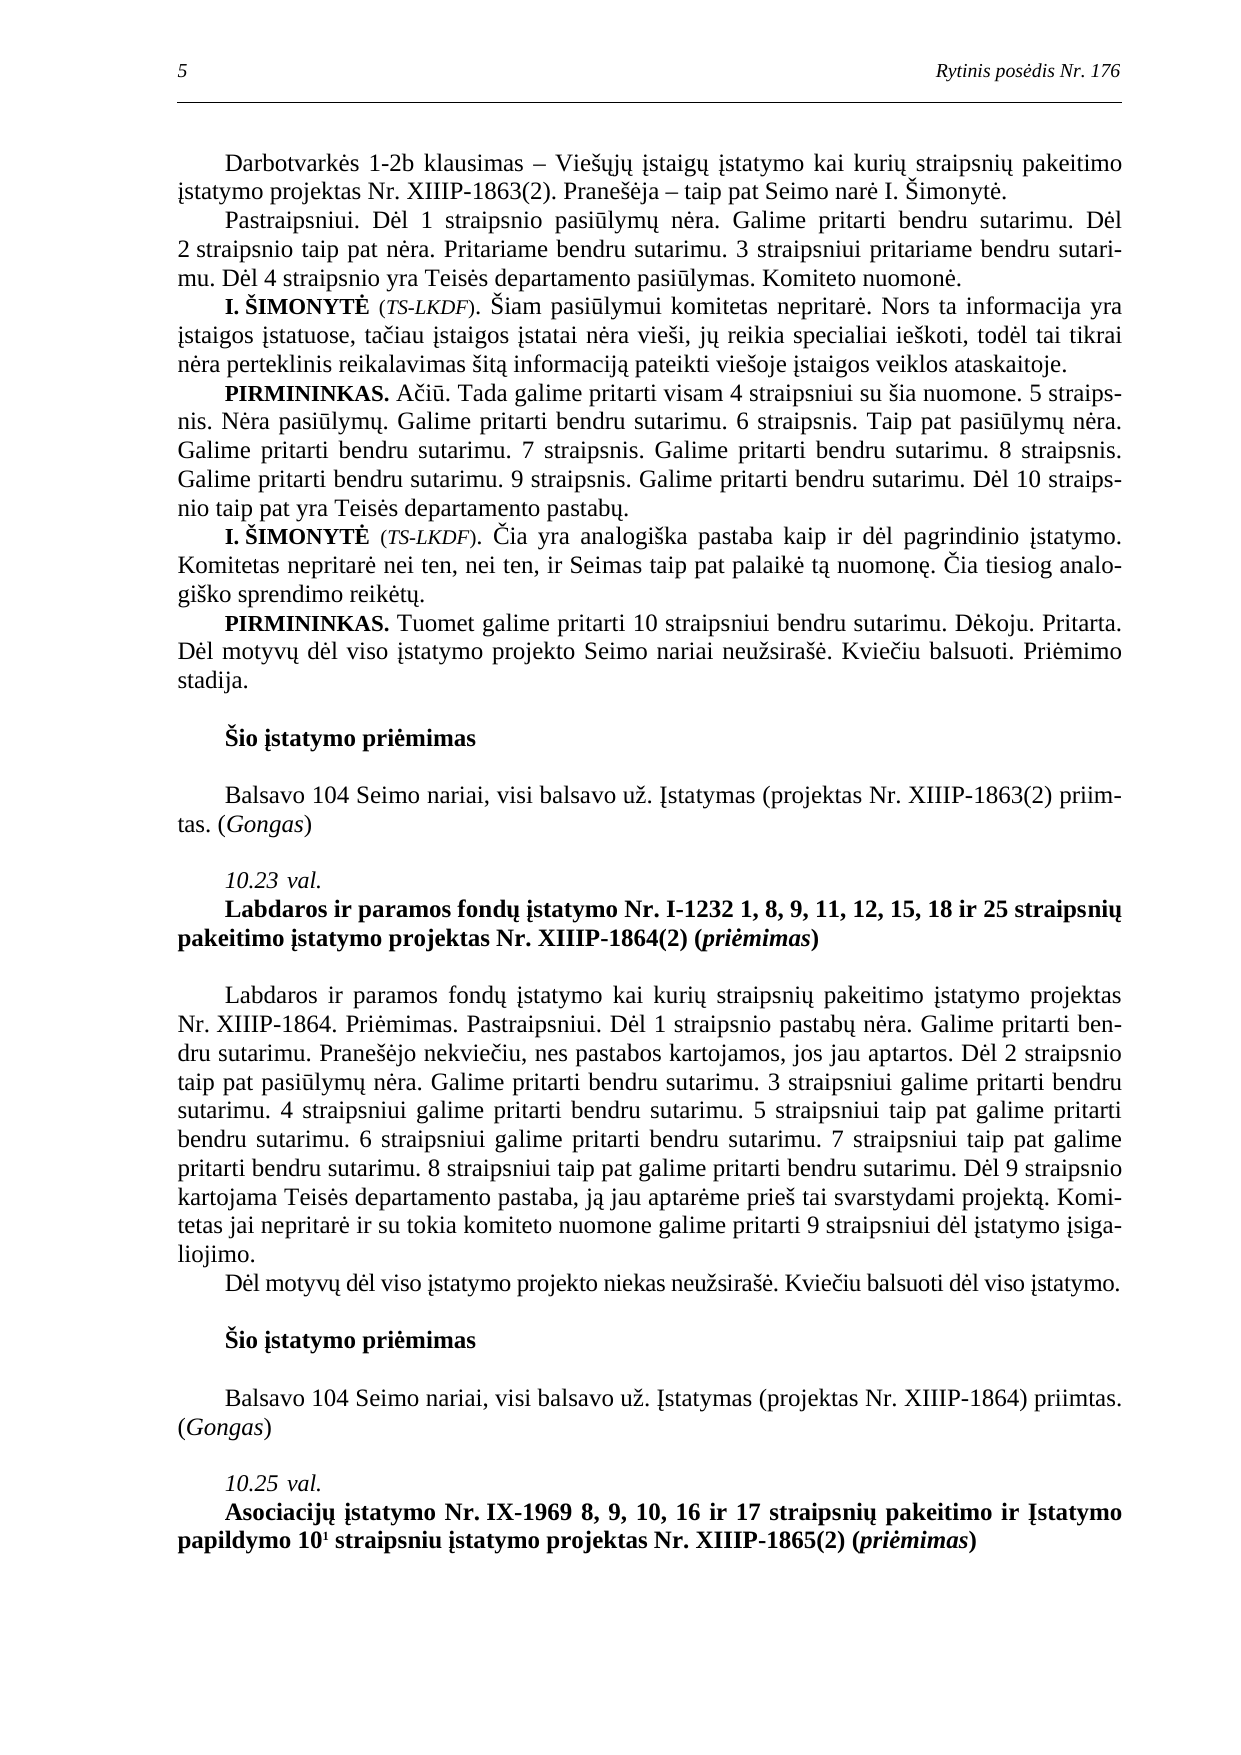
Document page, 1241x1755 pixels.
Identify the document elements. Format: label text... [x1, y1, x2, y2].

text Šio įsta­ty­mo pri­ėmi­mas [177, 1325, 1122, 1354]
text PIRMININKAS. Ačiū. Ta­da ga­li­me pri­tar­ti vi­sam 4 straips­niui su šia nuo­mo­ne. 5 straips­nis. Nė­ra pa­siū­ly­mų. Ga­li­me pri­tar­ti ben­dru su­ta­ri­mu. 6 straips­nis. Taip pat pa­siū­ly­mų nė­ra. Ga­li­me pri­tar­ti ben­dru su­ta­ri­mu. 7 straips­nis. Ga­li­me pri­tar­ti ben­dru su­ta­ri­mu. 8 straips­nis. Ga­li­me pri­tar­ti ben­dru su­ta­ri­mu. 9 straips­nis. Ga­li­me pri­tar­ti ben­dru su­ta­ri­mu. Dėl 10 straips­nio taip pat yra Tei­sės de­par­ta­men­to pa­sta­bų. [177, 378, 1122, 521]
text Dėl mo­ty­vų dėl vi­so įsta­ty­mo pro­jek­to nie­kas ne­už­si­ra­šė. Kvie­čiu bal­suo­ti dėl vi­so įsta­ty­mo. [177, 1268, 1122, 1297]
text Lab­da­ros ir pa­ra­mos fon­dų įsta­ty­mo Nr. I-1232 1, 8, 9, 11, 12, 15, 18 ir 25 straips­nių pa­kei­ti­mo įsta­ty­mo pro­jek­tas Nr. XIIIP-1864(2) (pri­ėmi­mas) [177, 894, 1122, 952]
text Šio įsta­ty­mo pri­ėmi­mas [177, 723, 1122, 751]
text 10.23 val. [224, 866, 1122, 894]
text 10.25 val. [224, 1469, 1122, 1497]
text I. ŠIMONYTĖ (TS-LKDF). Čia yra ana­lo­giš­ka pa­sta­ba kaip ir dėl pa­grin­di­nio įsta­ty­mo. Ko­mi­te­tas ne­pri­ta­rė nei ten, nei ten, ir Sei­mas taip pat pa­lai­kė tą nuo­mo­nę. Čia tie­siog ana­lo­giš­ko spren­di­mo rei­kė­tų. [177, 521, 1122, 608]
text I. ŠIMONYTĖ (TS-LKDF). Šiam pa­siū­ly­mui ko­mi­te­tas ne­pri­ta­rė. Nors ta in­for­ma­ci­ja yra įstai­gos įsta­tuo­se, ta­čiau įstai­gos įsta­tai nė­ra vie­ši, jų rei­kia spe­cia­liai ieš­ko­ti, to­dėl tai tik­rai nė­ra per­tek­li­nis rei­ka­la­vi­mas ši­tą in­for­ma­ci­ją pa­teik­ti vie­šo­je įstai­gos veik­los ata­skai­to­je. [177, 291, 1122, 378]
text Pa­straips­niui. Dėl 1 straips­nio pa­siū­ly­mų nė­ra. Ga­li­me pri­tar­ti ben­dru su­ta­ri­mu. Dėl 2 straips­nio taip pat nė­ra. Pri­ta­ria­me ben­dru su­ta­ri­mu. 3 straips­niui pri­ta­ria­me ben­dru su­ta­ri­mu. Dėl 4 straips­nio yra Tei­sės de­par­ta­men­to pa­siū­ly­mas. Ko­mi­te­to nuo­mo­nė. [177, 205, 1122, 291]
text Aso­cia­ci­jų įsta­ty­mo Nr. IX-1969 8, 9, 10, 16 ir 17 straips­nių pa­kei­ti­mo ir Įsta­ty­mo pa­pil­dy­mo 101 straips­niu įsta­ty­mo pro­jek­tas Nr. XIIIP-1865(2) (pri­ėmi­mas) [177, 1497, 1122, 1554]
text Bal­sa­vo 104 Sei­mo na­riai, vi­si bal­sa­vo už. Įsta­ty­mas (pro­jek­tas Nr. XIIIP-1863(2) pri­im­tas. (Gon­gas) [177, 780, 1122, 838]
text Dar­bo­tvarkės 1-2b klau­si­mas – Vie­šų­jų įstai­gų įsta­ty­mo kai ku­rių straips­nių pa­kei­ti­mo įsta­ty­mo pro­jek­tas Nr. XIIIP-1863(2). Pra­ne­šė­ja – taip pat Sei­mo na­rė I. Ši­mo­ny­tė. [177, 148, 1122, 205]
text Bal­sa­vo 104 Sei­mo na­riai, vi­si bal­sa­vo už. Įsta­ty­mas (pro­jek­tas Nr. XIIIP-1864) pri­im­tas. (Gon­gas) [177, 1383, 1122, 1440]
text PIRMININKAS. Tuo­met ga­li­me pri­tar­ti 10 straips­niui ben­dru su­ta­ri­mu. Dė­ko­ju. Pri­tar­ta. Dėl mo­ty­vų dėl vi­so įsta­ty­mo pro­jek­to Sei­mo na­riai ne­už­si­ra­šė. Kvie­čiu bal­suo­ti. Pri­ėmi­mo sta­di­ja. [177, 608, 1122, 694]
text Lab­da­ros ir pa­ra­mos fon­dų įsta­ty­mo kai ku­rių straips­nių pa­kei­ti­mo įsta­ty­mo pro­jek­tas Nr. XIIIP-1864. Pri­ėmi­mas. Pa­straips­niui. Dėl 1 straips­nio pa­sta­bų nė­ra. Ga­li­me pri­tar­ti ben­dru su­ta­ri­mu. Pra­ne­šė­jo ne­kvie­čiu, nes pa­sta­bos kar­to­ja­mos, jos jau ap­tar­tos. Dėl 2 straips­nio taip pat pa­siū­ly­mų nė­ra. Ga­li­me pri­tar­ti ben­dru su­ta­ri­mu. 3 straips­niui ga­li­me pri­tar­ti ben­dru su­ta­ri­mu. 4 straips­niui ga­li­me pri­tar­ti ben­dru su­ta­ri­mu. 5 straips­niui taip pat ga­li­me pri­tar­ti ben­dru su­ta­ri­mu. 6 straips­niui ga­li­me pri­tar­ti ben­dru su­ta­ri­mu. 7 straips­niui taip pat ga­li­me pri­tar­ti ben­dru su­ta­ri­mu. 8 straips­niui taip pat ga­li­me pri­tar­ti ben­dru su­ta­ri­mu. Dėl 9 straips­nio kar­to­ja­ma Tei­sės de­par­ta­men­to pa­sta­ba, ją jau ap­ta­rė­me prieš tai svars­ty­da­mi pro­jek­tą. Ko­mi­te­tas jai ne­pri­ta­rė ir su to­kia ko­mi­te­to nuo­mo­ne ga­li­me pri­tar­ti 9 straips­niui dėl įsta­ty­mo įsi­ga­lio­ji­mo. [177, 980, 1122, 1268]
